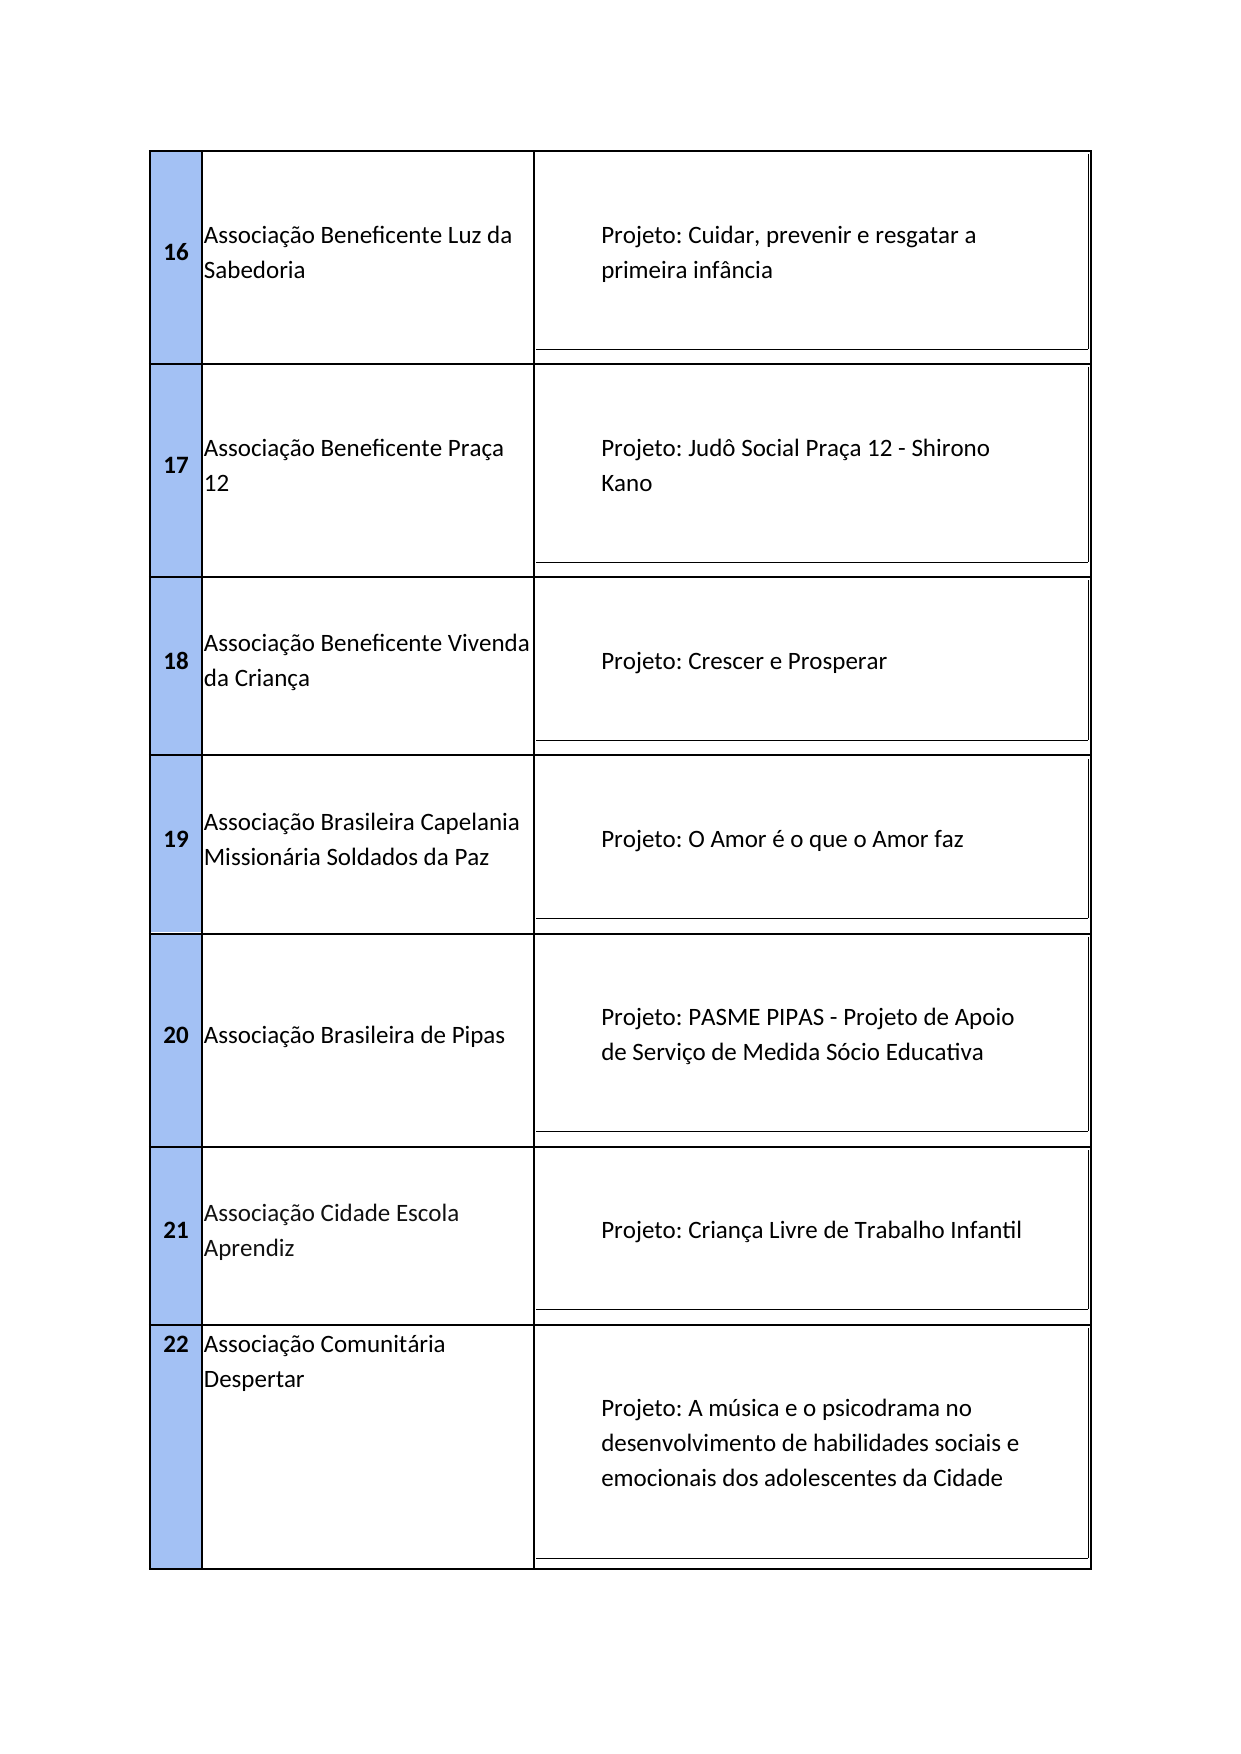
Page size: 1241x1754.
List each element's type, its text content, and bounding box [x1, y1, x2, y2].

table_cell 20 [151, 935, 201, 1146]
table_cell Projeto: PASME PIPAS - Projeto de Apoio de Serviço de Medida Sócio Educativa [535, 935, 1090, 1146]
table_cell 18 [151, 578, 201, 754]
table_cell Projeto: Crescer e Prosperar [535, 578, 1090, 754]
table_cell Associação Comunitária Despertar [203, 1326, 533, 1568]
table_cell Projeto: Criança Livre de Trabalho Infantil [535, 1148, 1090, 1324]
table_cell Associação Beneficente Luz da Sabedoria [203, 152, 533, 363]
table_cell Projeto: A música e o psicodrama no desenvolvimento de habilidades sociais e emocionais dos adolescentes da Cidade [535, 1326, 1090, 1568]
table_cell Associação Brasileira Capelania Missionária Soldados da Paz [203, 756, 533, 932]
table_cell 21 [151, 1148, 201, 1324]
table_cell 22 [151, 1326, 201, 1568]
table_cell Associação Beneficente Praça 12 [203, 365, 533, 576]
table_cell Projeto: Judô Social Praça 12 - Shirono Kano [535, 365, 1090, 576]
table_cell 16 [151, 152, 201, 363]
table_cell Projeto: O Amor é o que o Amor faz [535, 756, 1090, 932]
table_cell Associação Cidade Escola Aprendiz [203, 1148, 533, 1324]
table_cell Projeto: Cuidar, prevenir e resgatar a primeira infância [535, 152, 1090, 363]
table_cell 17 [151, 365, 201, 576]
table_cell Associação Brasileira de Pipas [203, 935, 533, 1146]
table_cell 19 [151, 756, 201, 932]
table_cell Associação Beneficente Vivenda da Criança [203, 578, 533, 754]
